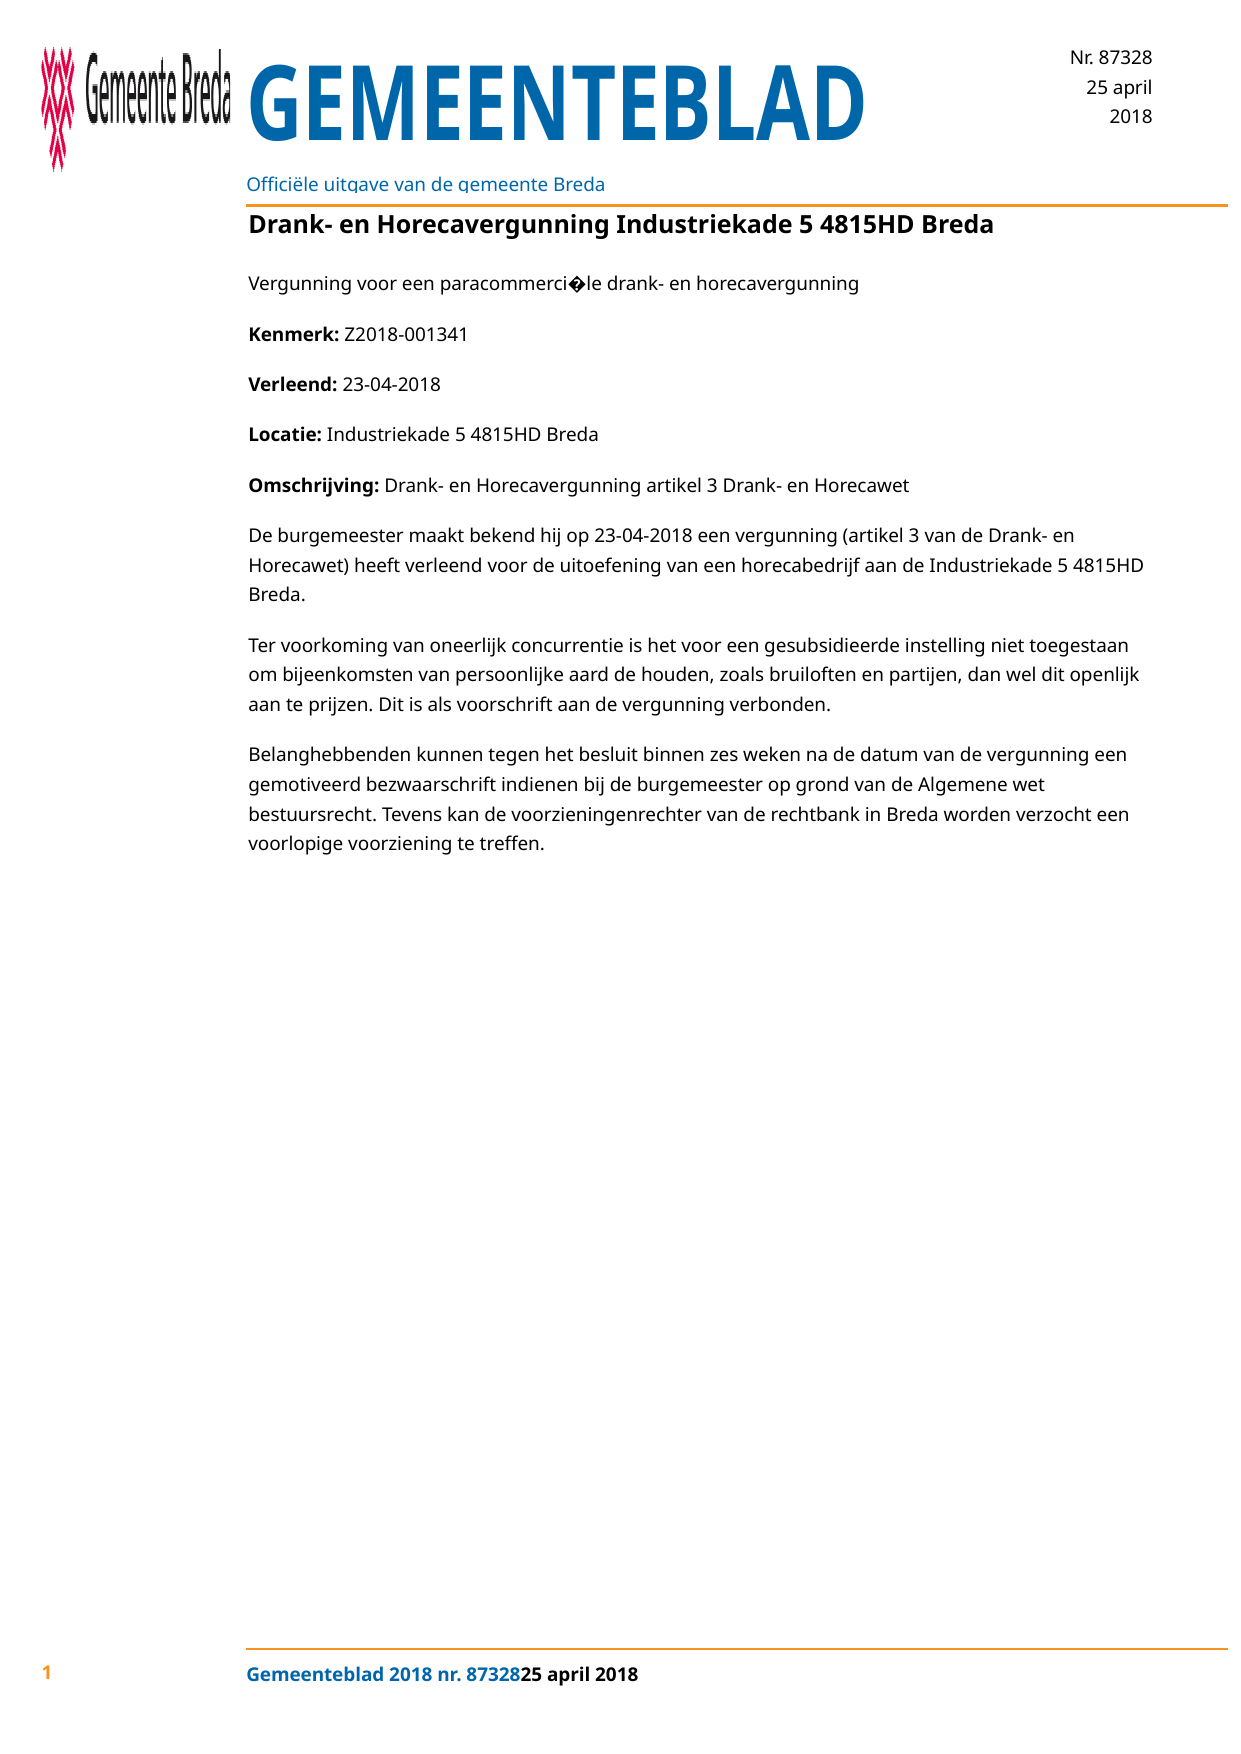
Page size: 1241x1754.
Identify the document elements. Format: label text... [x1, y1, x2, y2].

text Locatie: Industriekade 5 4815HD Breda [248, 422, 1152, 447]
text De burgemeester maakt bekend hij op 23-04-2018 een vergunning (artikel 3 van de Drank- en Horecawet) heeft verleend voor de uitoefening van een horecabedrijf aan de Industriekade 5 4815HD Breda. [248, 522, 1152, 607]
text Verleend: 23-04-2018 [248, 371, 1152, 397]
picture [41, 47, 231, 172]
text Vergunning voor een paracommerci�le drank- en horecavergunning [248, 270, 1152, 296]
text Drank- en Horecavergunning Industriekade 5 4815HD Breda [248, 207, 1152, 241]
text Belanghebbenden kunnen tegen het besluit binnen zes weken na de datum van de vergunning een gemotiveerd bezwaarschrift indienen bij de burgemeester op grond van de Algemene wet bestuursrecht. Tevens kan de voorzieningenrechter van de rechtbank in Breda worden verzocht een voorlopige voorziening te treffen. [248, 742, 1152, 856]
text Kenmerk: Z2018-001341 [248, 321, 1152, 346]
text Ter voorkoming van oneerlijk concurrentie is het voor een gesubsidieerde instelling niet toegestaan om bijeenkomsten van persoonlijke aard de houden, zoals bruiloften en partijen, dan wel dit openlijk aan te prijzen. Dit is als voorschrift aan de vergunning verbonden. [248, 632, 1152, 717]
text Omschrijving: Drank- en Horecavergunning artikel 3 Drank- en Horecawet [248, 472, 1152, 498]
